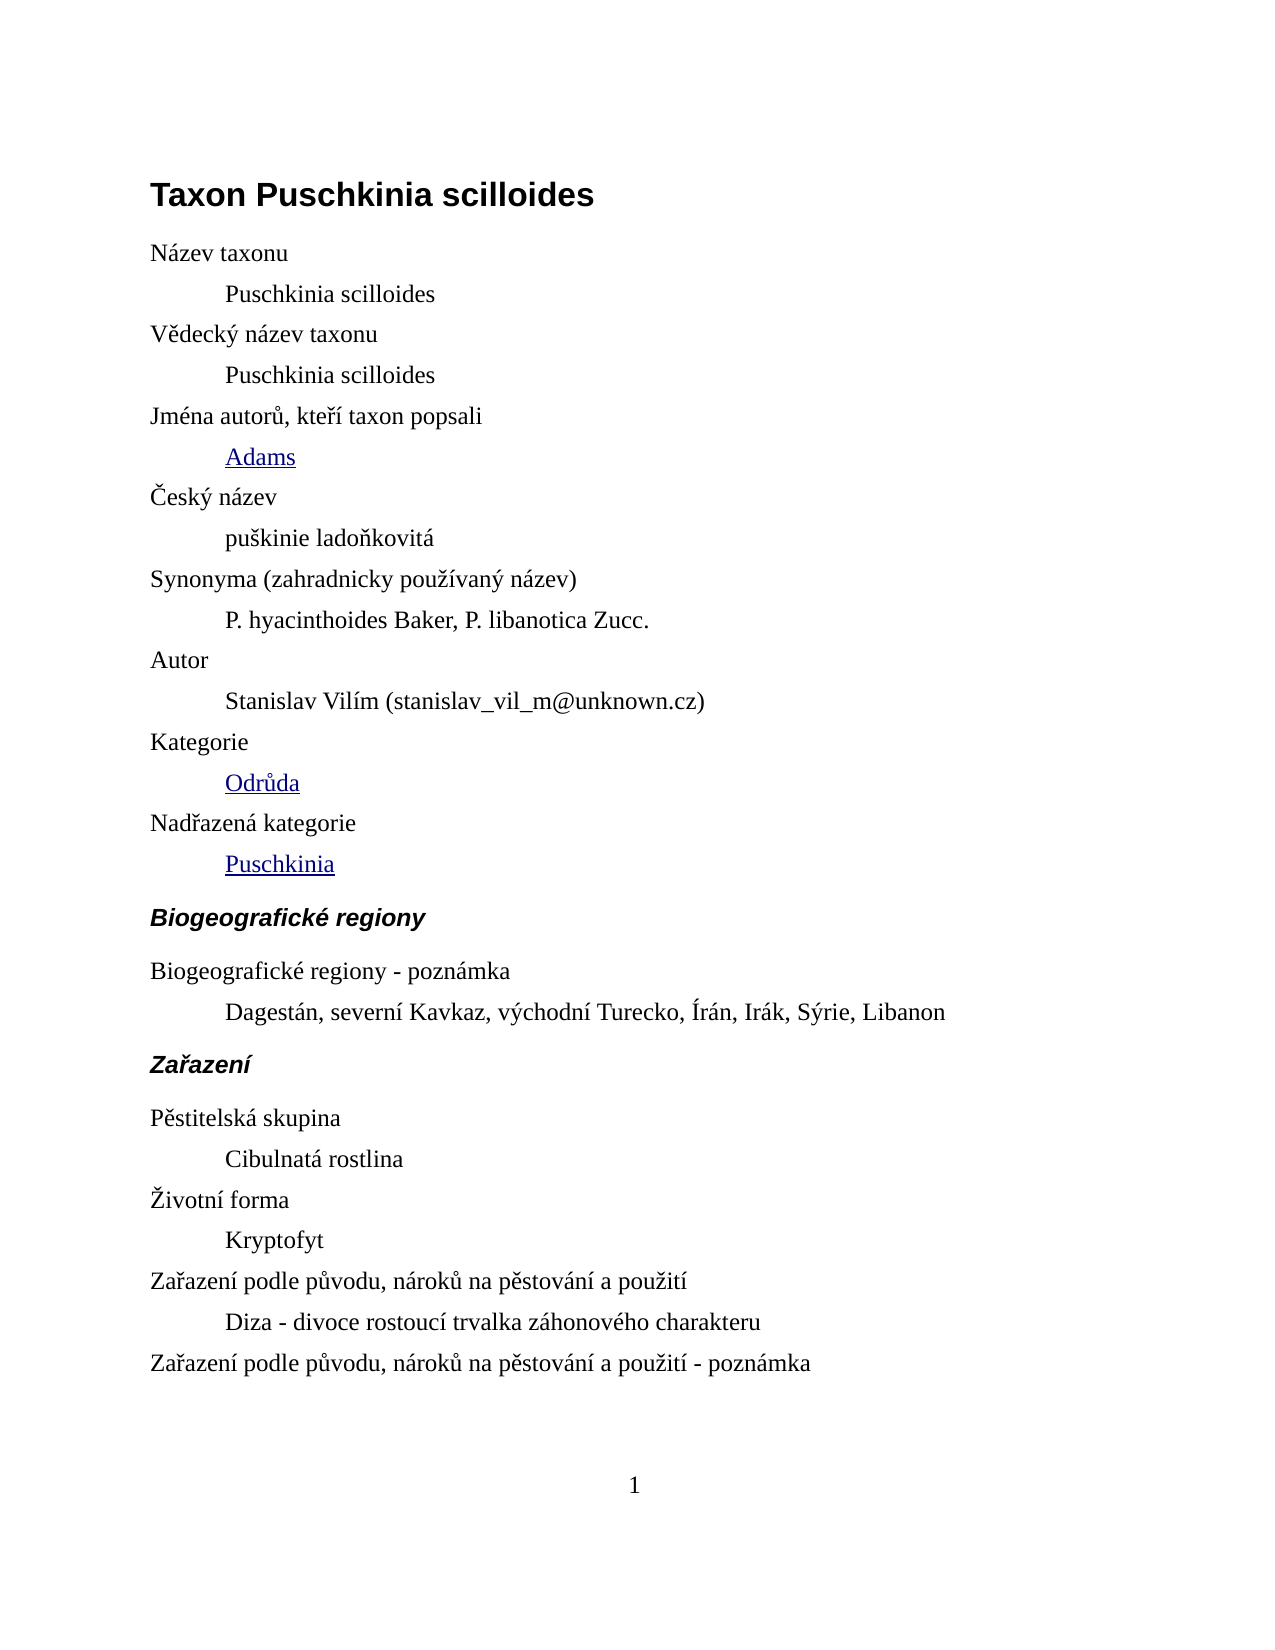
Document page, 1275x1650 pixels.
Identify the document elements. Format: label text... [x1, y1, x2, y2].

text Kryptofyt [225, 1226, 1125, 1254]
subtitle Biogeografické regiony [150, 903, 1125, 931]
text Biogeografické regiony - poznámka [150, 956, 1125, 984]
text Nadřazená kategorie [150, 808, 1125, 837]
text Zařazení podle původu, nároků na pěstování a použití - poznámka [150, 1348, 1125, 1376]
text P. hyacinthoides Baker, P. libanotica Zucc. [225, 605, 1125, 633]
text Kategorie [150, 727, 1125, 756]
text Synonyma (zahradnicky používaný název) [150, 564, 1125, 593]
subtitle Zařazení [150, 1050, 1125, 1079]
text Adams [225, 442, 1125, 471]
text Puschkinia scilloides [225, 360, 1125, 389]
subtitle Taxon Puschkinia scilloides [150, 175, 1125, 214]
text Autor [150, 645, 1125, 674]
text Název taxonu [150, 238, 1125, 267]
text Cibulnatá rostlina [225, 1144, 1125, 1173]
text Pěstitelská skupina [150, 1103, 1125, 1132]
text Životní forma [150, 1185, 1125, 1213]
text Český název [150, 482, 1125, 511]
text Odrůda [225, 768, 1125, 796]
text Stanislav Vilím (stanislav_vil_m@unknown.cz) [225, 686, 1125, 715]
text Puschkinia scilloides [225, 279, 1125, 308]
text Dagestán, severní Kavkaz, východní Turecko, Írán, Irák, Sýrie, Libanon [225, 997, 1125, 1025]
text Diza - divoce rostoucí trvalka záhonového charakteru [225, 1307, 1125, 1336]
text Puschkinia [225, 849, 1125, 878]
text Jména autorů, kteří taxon popsali [150, 401, 1125, 430]
text Zařazení podle původu, nároků na pěstování a použití [150, 1266, 1125, 1295]
text puškinie ladoňkovitá [225, 523, 1125, 552]
text Vědecký název taxonu [150, 319, 1125, 348]
